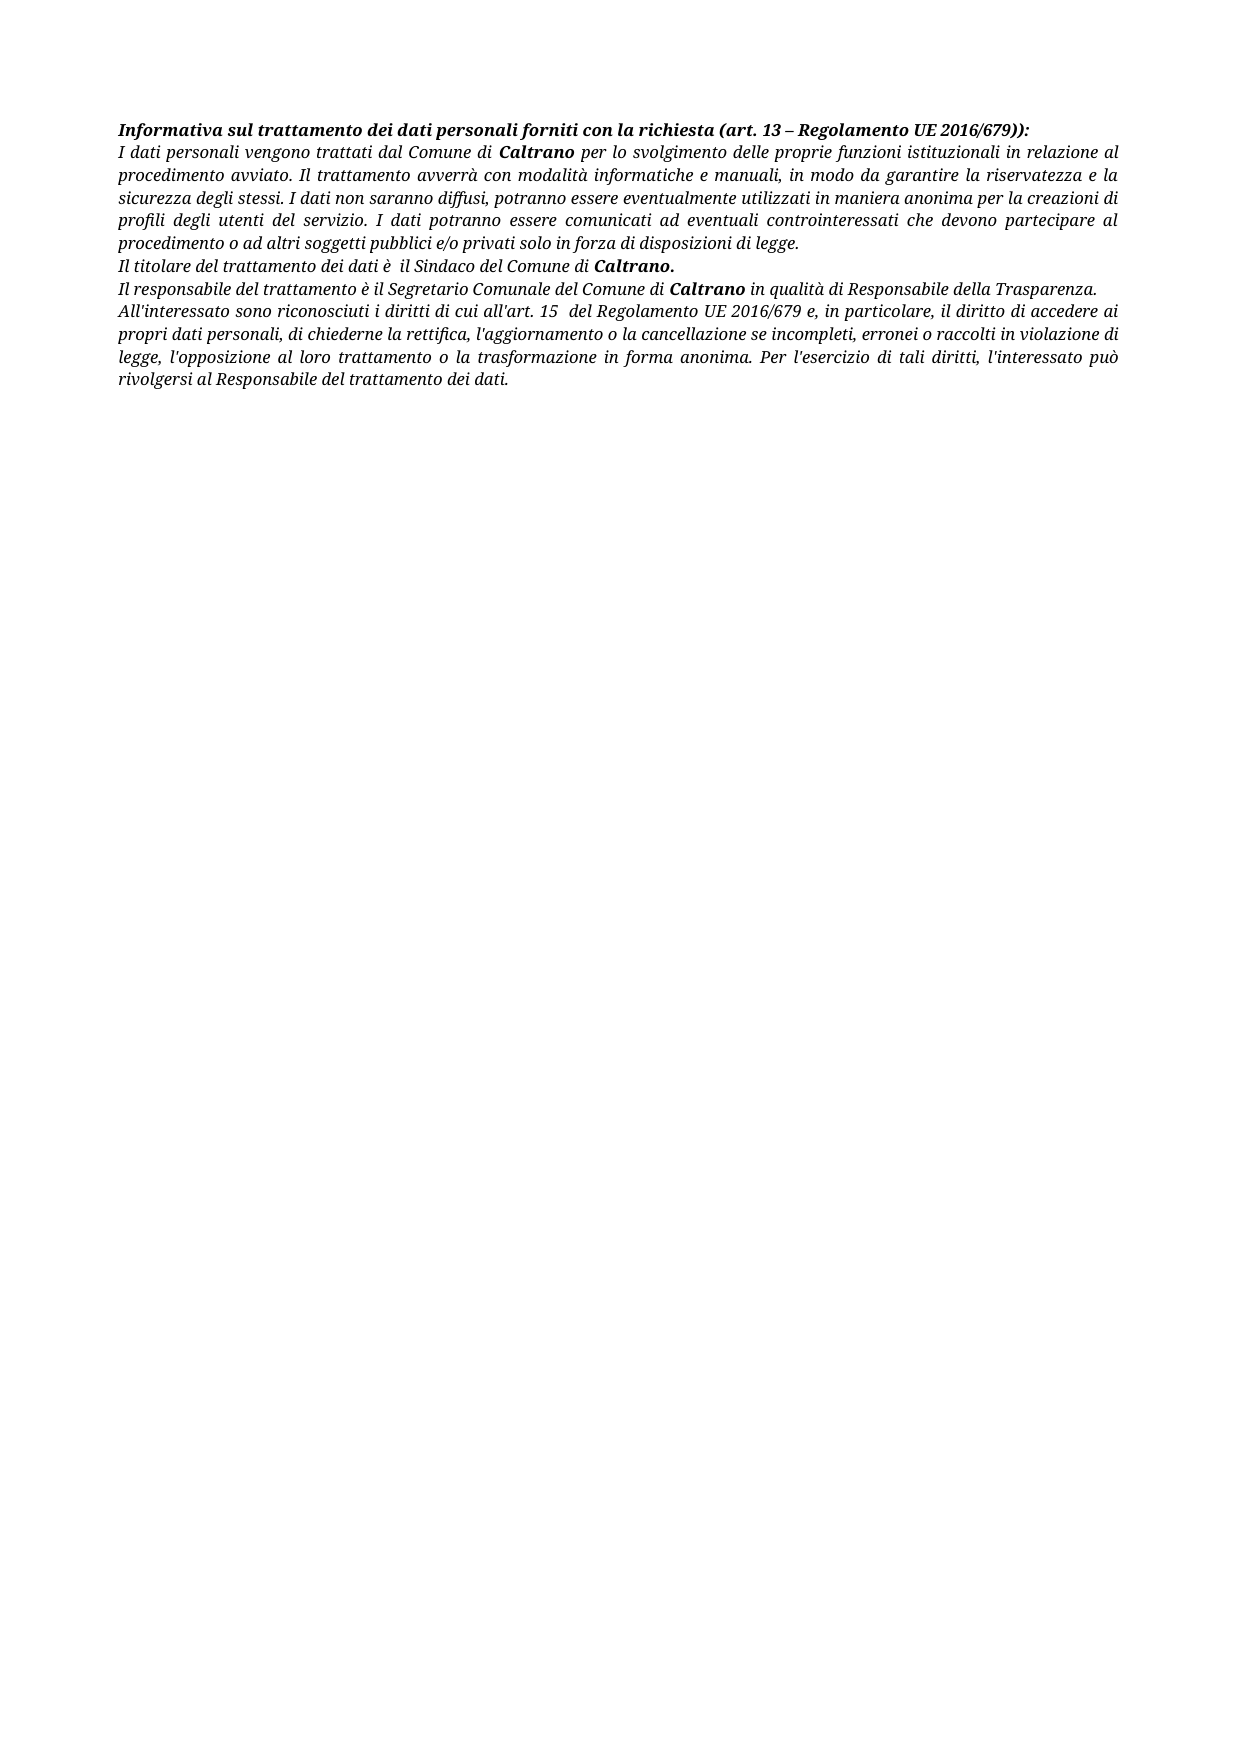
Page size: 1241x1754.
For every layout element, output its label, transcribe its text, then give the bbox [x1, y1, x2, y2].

text Il titolare del trattamento dei dati è il Sindaco del Comune di Caltrano. [118, 254, 1122, 277]
text All'interessato sono riconosciuti i diritti di cui all'art. 15 del Regolamento UE 2016/679 e, in particolare, il diritto di accedere ai propri dati personali, di chiederne la rettifica, l'aggiornamento o la cancellazione se incompleti, erronei o raccolti in violazione di legge, l'opposizione al loro trattamento o la trasformazione in forma anonima. Per l'esercizio di tali diritti, l'interessato può rivolgersi al Responsabile del trattamento dei dati. [118, 300, 1122, 391]
text I dati personali vengono trattati dal Comune di Caltrano per lo svolgimento delle proprie funzioni istituzionali in relazione al procedimento avviato. Il trattamento avverrà con modalità informatiche e manuali, in modo da garantire la riservatezza e la sicurezza degli stessi. I dati non saranno diffusi, potranno essere eventualmente utilizzati in maniera anonima per la creazioni di profili degli utenti del servizio. I dati potranno essere comunicati ad eventuali controinteressati che devono partecipare al procedimento o ad altri soggetti pubblici e/o privati solo in forza di disposizioni di legge. [118, 141, 1122, 254]
text Il responsabile del trattamento è il Segretario Comunale del Comune di Caltrano in qualità di Responsabile della Trasparenza. [118, 277, 1122, 300]
text Informativa sul trattamento dei dati personali forniti con la richiesta (art. 13 – Regolamento UE 2016/679)): [118, 118, 1122, 141]
